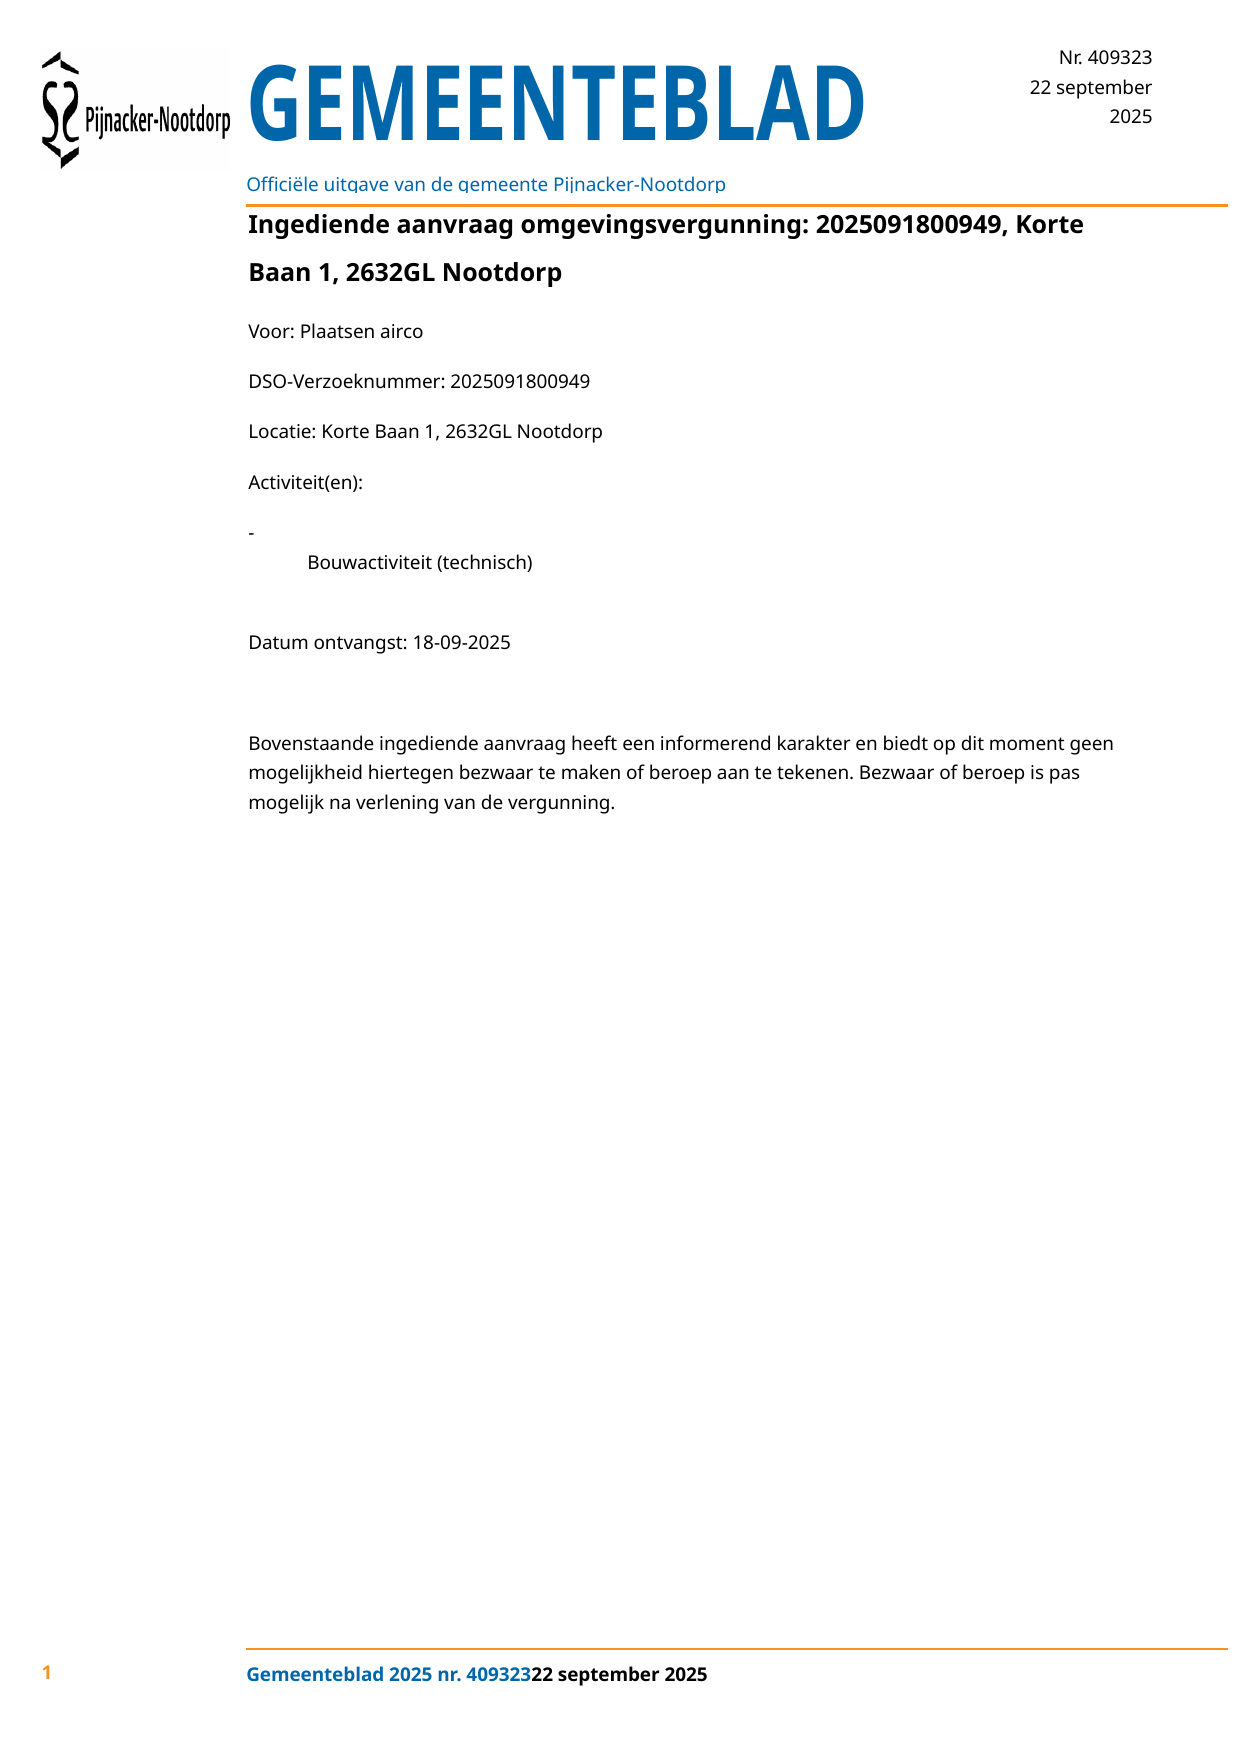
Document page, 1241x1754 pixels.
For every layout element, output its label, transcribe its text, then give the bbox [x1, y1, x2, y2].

text Voor: Plaatsen airco [248, 318, 1152, 344]
text Ingediende aanvraag omgevingsvergunning: 2025091800949, Korte Baan 1, 2632GL Nootdorp [248, 207, 1152, 288]
text Bovenstaande ingediende aanvraag heeft een informerend karakter en biedt op dit moment geen mogelijkheid hiertegen bezwaar te maken of beroep aan te tekenen. Bezwaar of beroep is pas mogelijk na verlening van de vergunning. [248, 730, 1152, 815]
text DSO-Verzoeknummer: 2025091800949 [248, 368, 1152, 394]
text Activiteit(en): [248, 469, 1152, 495]
picture [41, 47, 231, 172]
text Locatie: Korte Baan 1, 2632GL Nootdorp [248, 419, 1152, 444]
text Datum ontvangst: 18-09-2025 [248, 629, 1152, 655]
list Bouwactiviteit (technisch) [248, 549, 1152, 575]
